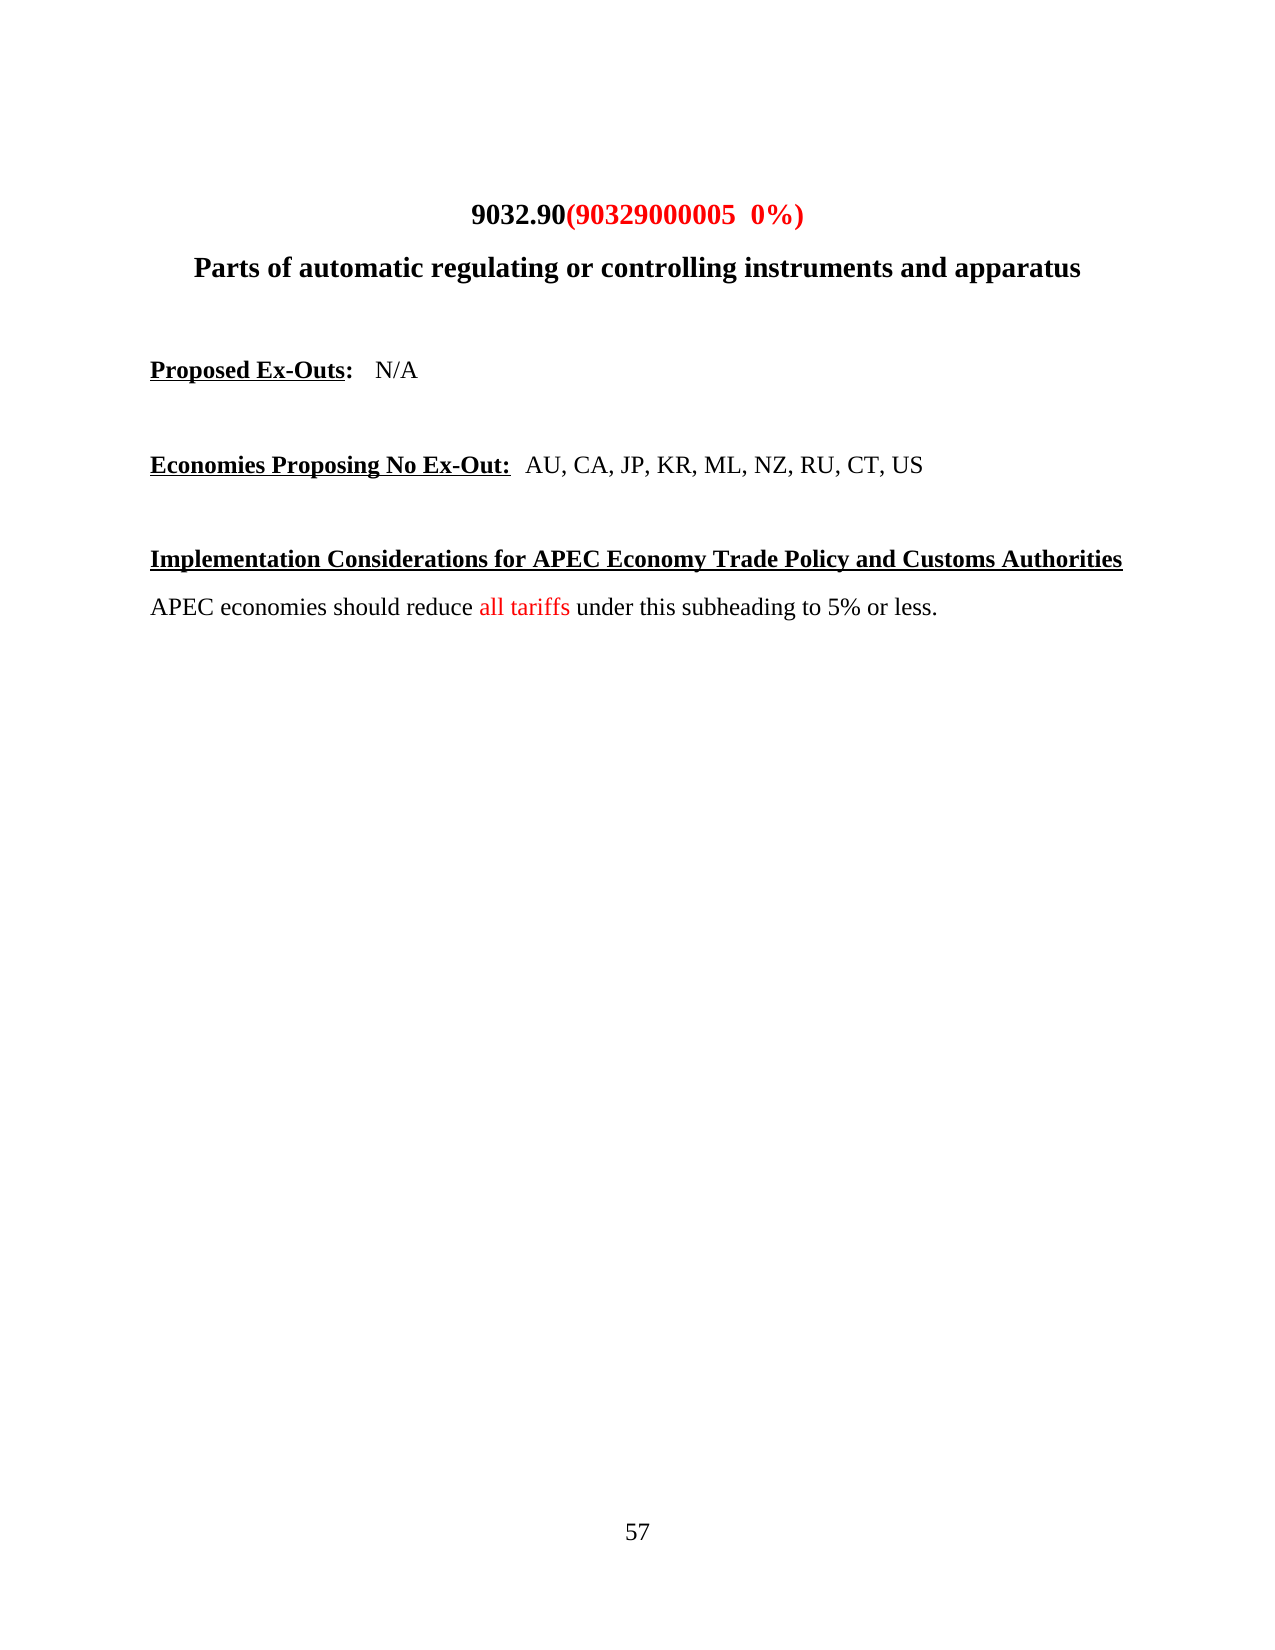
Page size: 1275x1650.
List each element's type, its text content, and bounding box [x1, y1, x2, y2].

text Economies Proposing No Ex-Out: AU, CA, JP, KR, ML, NZ, RU, CT, US [150, 450, 1125, 478]
text Proposed Ex-Outs: N/A [150, 355, 1125, 384]
text Implementation Considerations for APEC Economy Trade Policy and Customs Authorities [150, 544, 1125, 573]
text Parts of automatic regulating or controlling instruments and apparatus [150, 250, 1125, 283]
text 9032.90(90329000005 0%) [150, 197, 1125, 231]
text APEC economies should reduce all tariffs under this subheading to 5% or less. [150, 592, 1125, 621]
